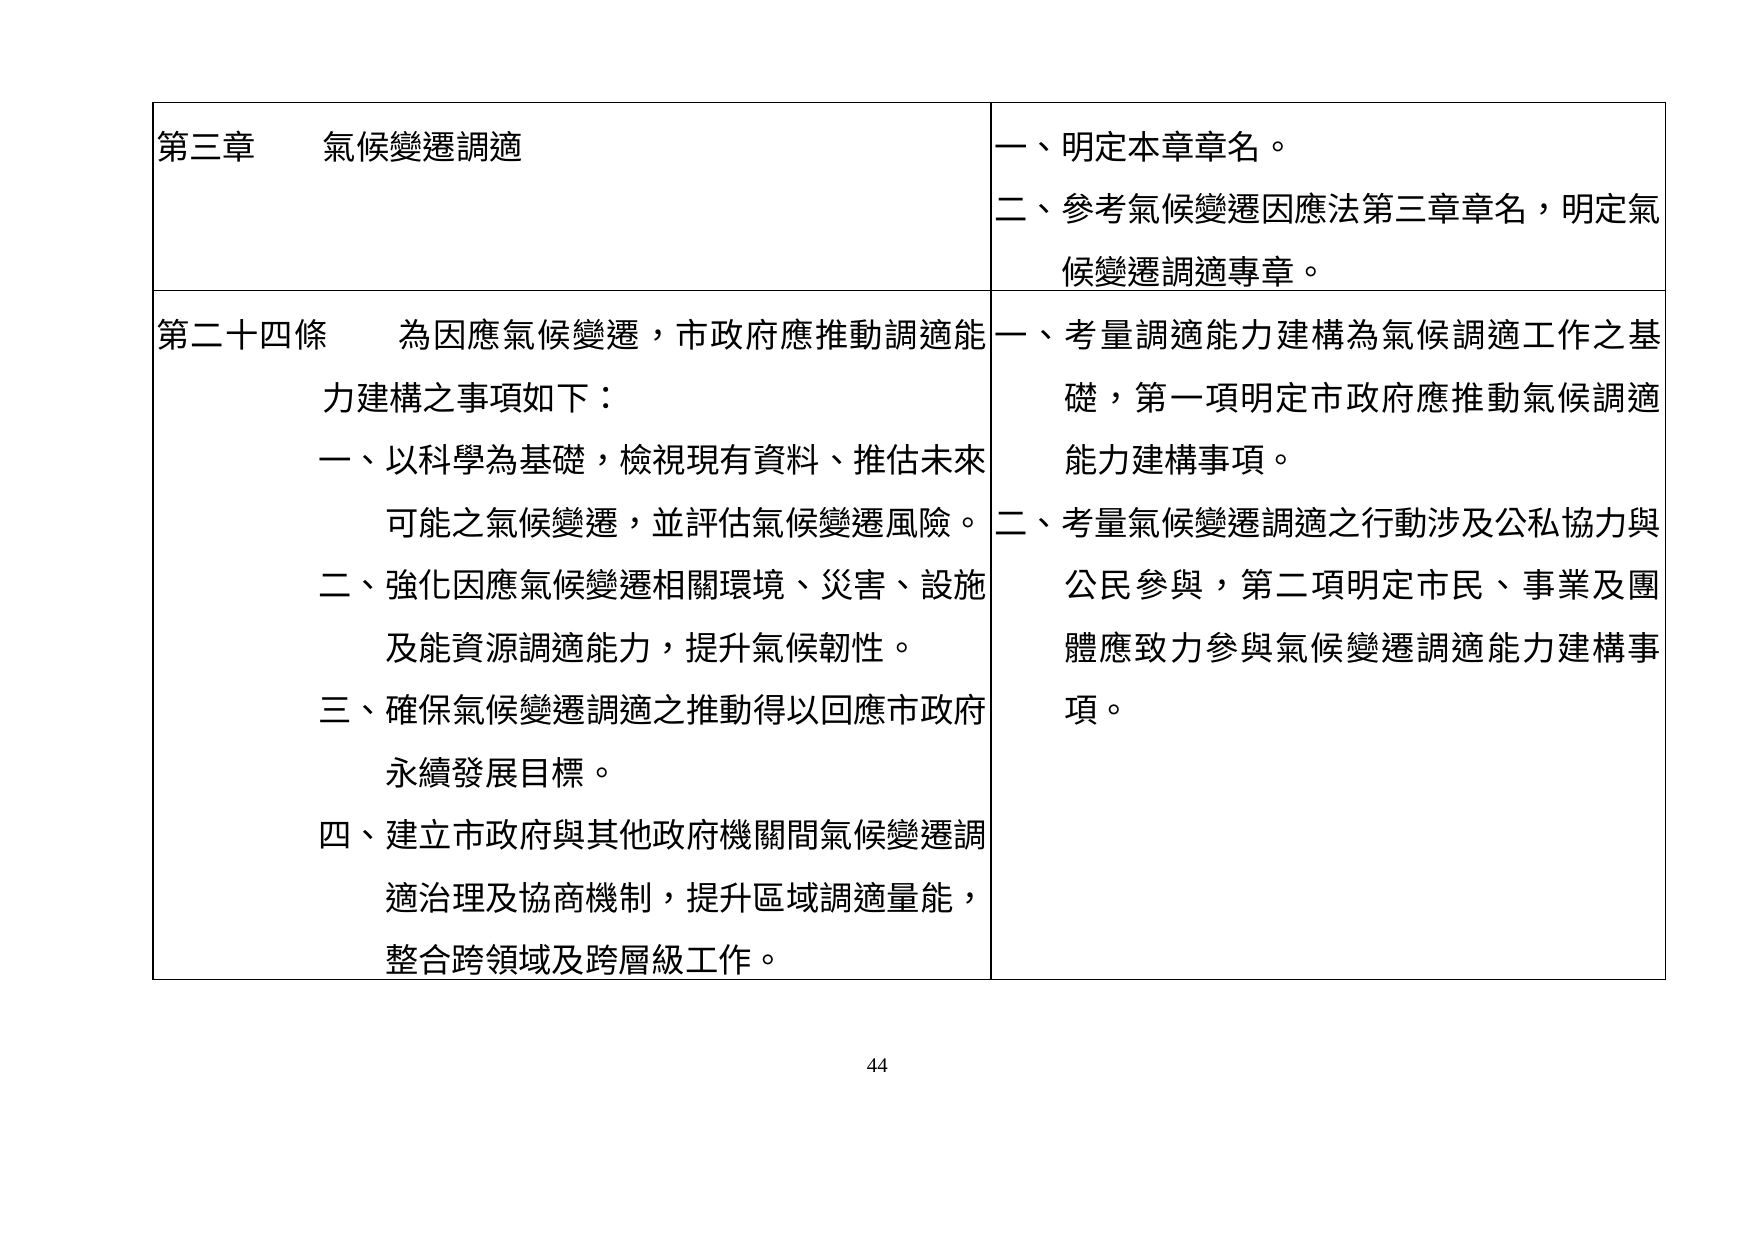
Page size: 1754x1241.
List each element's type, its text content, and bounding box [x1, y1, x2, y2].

table_cell 第二十四條 為因應氣候變遷，市政府應推動調適能力建構之事項如下： 一、以科學為基礎，檢視現有資料、推估未來可能之氣候變遷，並評估氣候變遷風險。 二、強化因應氣候變遷相關環境、災害、設施及能資源調適能力，提升氣候韌性。 三、確保氣候變遷調適之推動得以回應市政府永續發展目標。 四、建立市政府與其他政府機關間氣候變遷調適治理及協商機制，提升區域調適量能，整合跨領域及跨層級工作。 [154, 291, 990, 979]
table_cell 一、考量調適能力建構為氣候調適工作之基礎，第一項明定市政府應推動氣候調適能力建構事項。 二、考量氣候變遷調適之行動涉及公私協力與公民參與，第二項明定市民、事業及團體應致力參與氣候變遷調適能力建構事項。 [992, 291, 1665, 979]
table_cell 一、明定本章章名。 二、參考氣候變遷因應法第三章章名，明定氣候變遷調適專章。 [992, 103, 1665, 290]
table_cell 第三章 氣候變遷調適 [154, 103, 990, 290]
